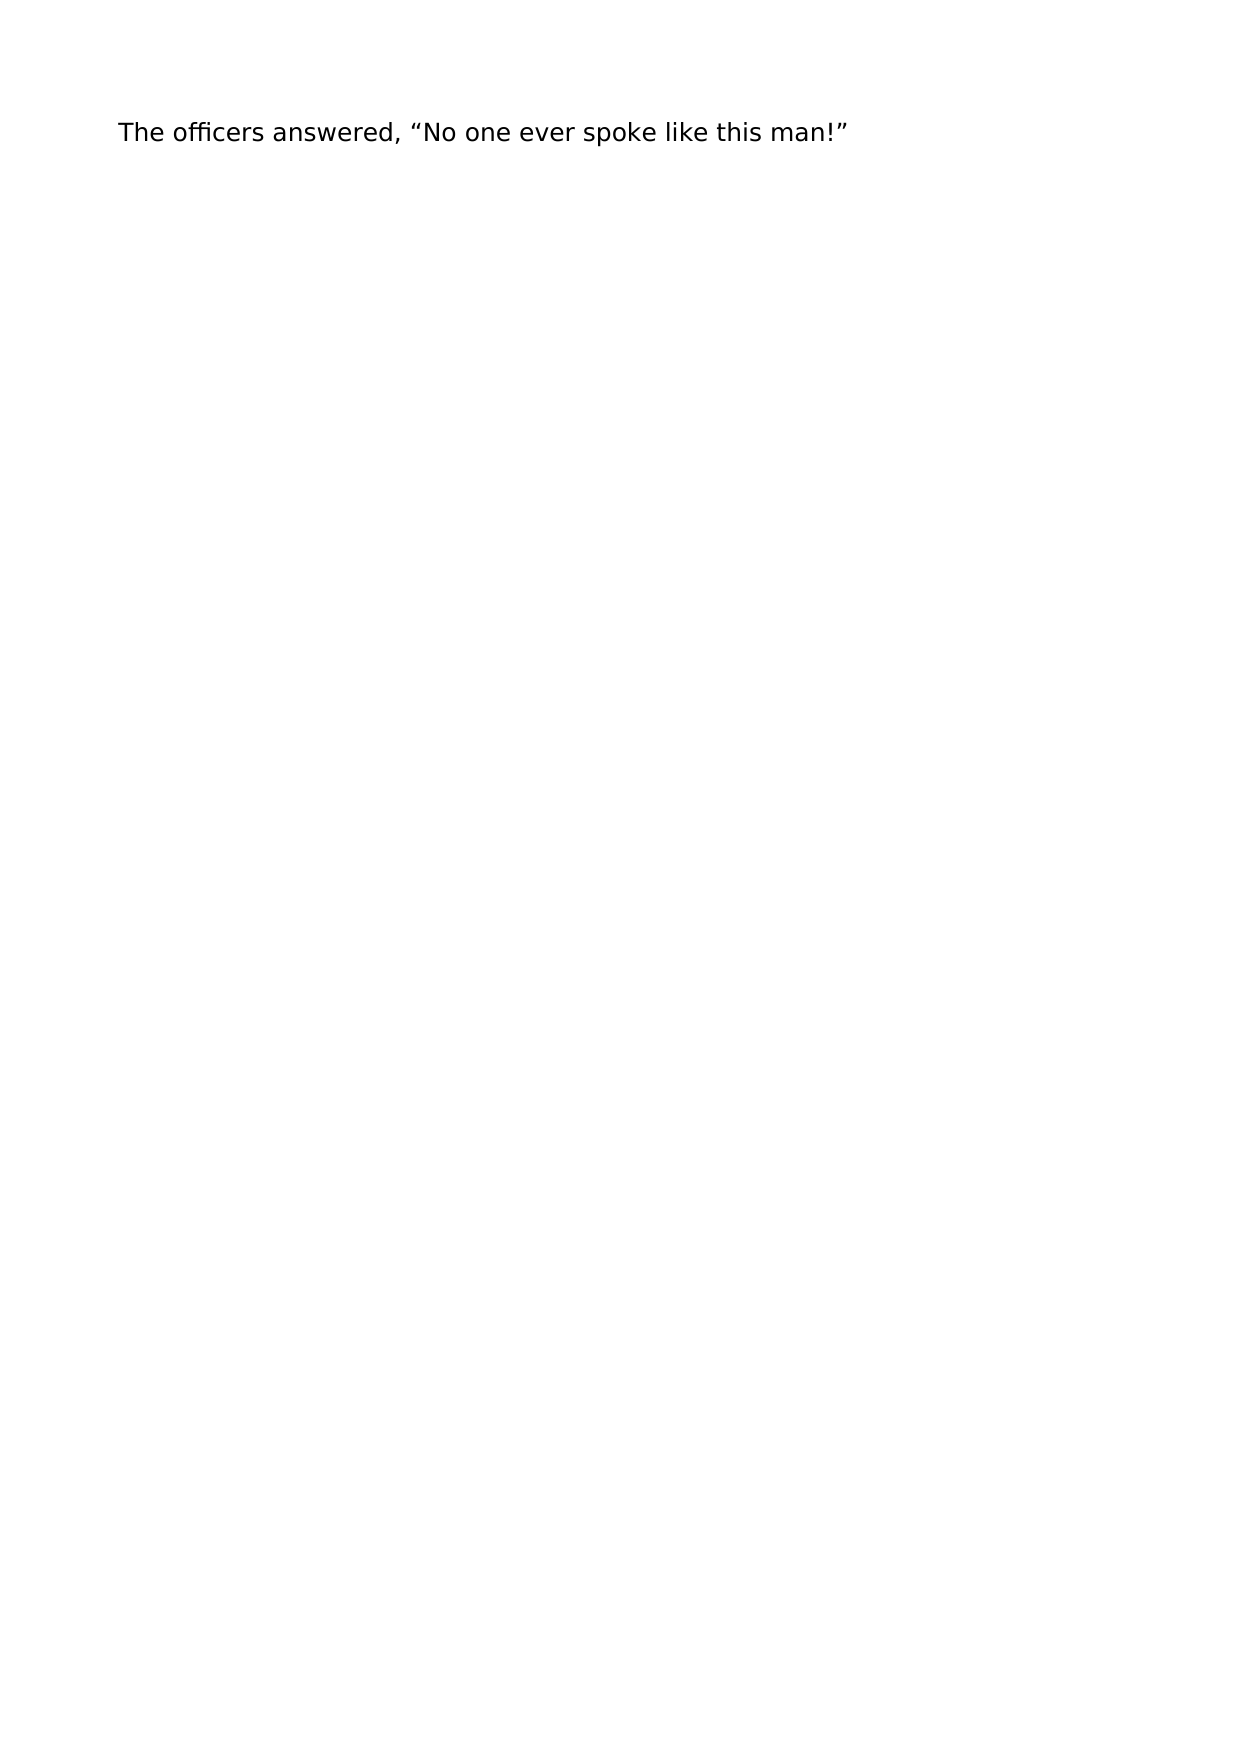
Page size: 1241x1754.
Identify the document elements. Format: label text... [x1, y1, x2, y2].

text The officers answered, “No one ever spoke like this man!” [118, 118, 1122, 147]
